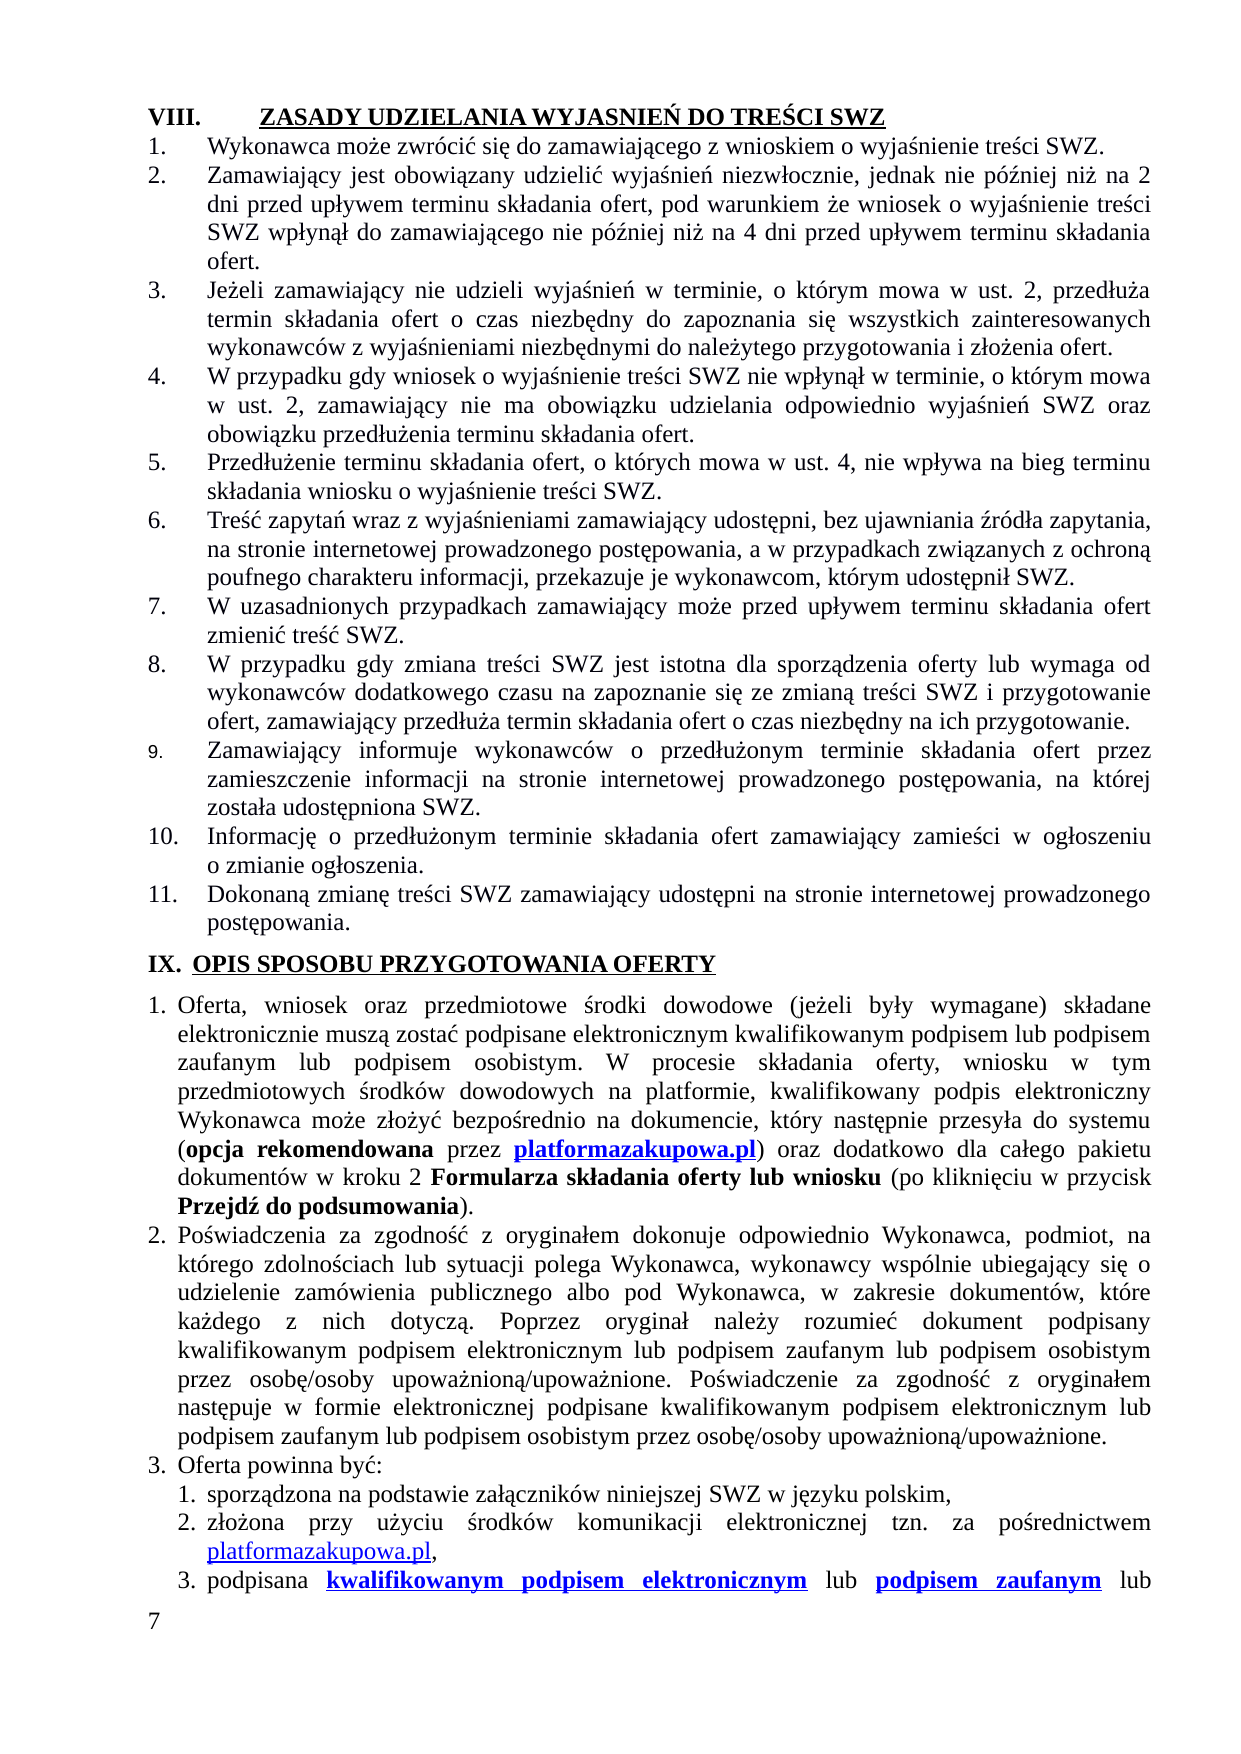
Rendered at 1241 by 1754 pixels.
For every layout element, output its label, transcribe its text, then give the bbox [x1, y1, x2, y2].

list OPIS SPOSOBU PRZYGOTOWANIA OFERTY [148, 949, 1152, 977]
list W przypadku gdy wniosek o wyjaśnienie treści SWZ nie wpłynął w terminie, o którym mowa w ust. 2, zamawiający nie ma obowiązku udzielania odpowiednio wyjaśnień SWZ oraz obowiązku przedłużenia terminu składania ofert. [148, 361, 1152, 447]
list Wykonawca może zwrócić się do zamawiającego z wnioskiem o wyjaśnienie treści SWZ. [148, 131, 1152, 160]
list Informację o przedłużonym terminie składania ofert zamawiający zamieści w ogłoszeniu o zmianie ogłoszenia. [148, 821, 1152, 879]
list Oferta, wniosek oraz przedmiotowe środki dowodowe (jeżeli były wymagane) składane elektronicznie muszą zostać podpisane elektronicznym kwalifikowanym podpisem lub podpisem zaufanym lub podpisem osobistym. W procesie składania oferty, wniosku w tym przedmiotowych środków dowodowych na platformie, kwalifikowany podpis elektroniczny Wykonawca może złożyć bezpośrednio na dokumencie, który następnie przesyła do systemu (opcja rekomendowana przez platformazakupowa.pl) oraz dodatkowo dla całego pakietu dokumentów w kroku 2 Formularza składania oferty lub wniosku (po kliknięciu w przycisk Przejdź do podsumowania). [148, 990, 1152, 1220]
list złożona przy użyciu środków komunikacji elektronicznej tzn. za pośrednictwem platformazakupowa.pl, [177, 1507, 1152, 1565]
list Dokonaną zmianę treści SWZ zamawiający udostępni na stronie internetowej prowadzonego postępowania. [148, 879, 1152, 936]
list Oferta powinna być: [148, 1450, 1152, 1479]
list Treść zapytań wraz z wyjaśnieniami zamawiający udostępni, bez ujawniania źródła zapytania, na stronie internetowej prowadzonego postępowania, a w przypadkach związanych z ochroną poufnego charakteru informacji, przekazuje je wykonawcom, którym udostępnił SWZ. [148, 505, 1152, 591]
list Zamawiający informuje wykonawców o przedłużonym terminie składania ofert przez zamieszczenie informacji na stronie internetowej prowadzonego postępowania, na której została udostępniona SWZ. [148, 735, 1152, 821]
list sporządzona na podstawie załączników niniejszej SWZ w języku polskim, [177, 1479, 1152, 1507]
list W przypadku gdy zmiana treści SWZ jest istotna dla sporządzenia oferty lub wymaga od wykonawców dodatkowego czasu na zapoznanie się ze zmianą treści SWZ i przygotowanie ofert, zamawiający przedłuża termin składania ofert o czas niezbędny na ich przygotowanie. [148, 649, 1152, 735]
list Poświadczenia za zgodność z oryginałem dokonuje odpowiednio Wykonawca, podmiot, na którego zdolnościach lub sytuacji polega Wykonawca, wykonawcy wspólnie ubiegający się o udzielenie zamówienia publicznego albo pod Wykonawca, w zakresie dokumentów, które każdego z nich dotyczą. Poprzez oryginał należy rozumieć dokument podpisany kwalifikowanym podpisem elektronicznym lub podpisem zaufanym lub podpisem osobistym przez osobę/osoby upoważnioną/upoważnione. Poświadczenie za zgodność z oryginałem następuje w formie elektronicznej podpisane kwalifikowanym podpisem elektronicznym lub podpisem zaufanym lub podpisem osobistym przez osobę/osoby upoważnioną/upoważnione. [148, 1220, 1152, 1450]
list podpisana kwalifikowanym podpisem elektronicznym lub podpisem zaufanym lub [177, 1565, 1152, 1594]
list ZASADY UDZIELANIA WYJASNIEŃ DO TREŚCI SWZ [148, 102, 1152, 131]
list Jeżeli zamawiający nie udzieli wyjaśnień w terminie, o którym mowa w ust. 2, przedłuża termin składania ofert o czas niezbędny do zapoznania się wszystkich zainteresowanych wykonawców z wyjaśnieniami niezbędnymi do należytego przygotowania i złożenia ofert. [148, 275, 1152, 361]
list Przedłużenie terminu składania ofert, o których mowa w ust. 4, nie wpływa na bieg terminu składania wniosku o wyjaśnienie treści SWZ. [148, 447, 1152, 505]
list W uzasadnionych przypadkach zamawiający może przed upływem terminu składania ofert zmienić treść SWZ. [148, 591, 1152, 649]
list Zamawiający jest obowiązany udzielić wyjaśnień niezwłocznie, jednak nie później niż na 2 dni przed upływem terminu składania ofert, pod warunkiem że wniosek o wyjaśnienie treści SWZ wpłynął do zamawiającego nie później niż na 4 dni przed upływem terminu składania ofert. [148, 160, 1152, 275]
